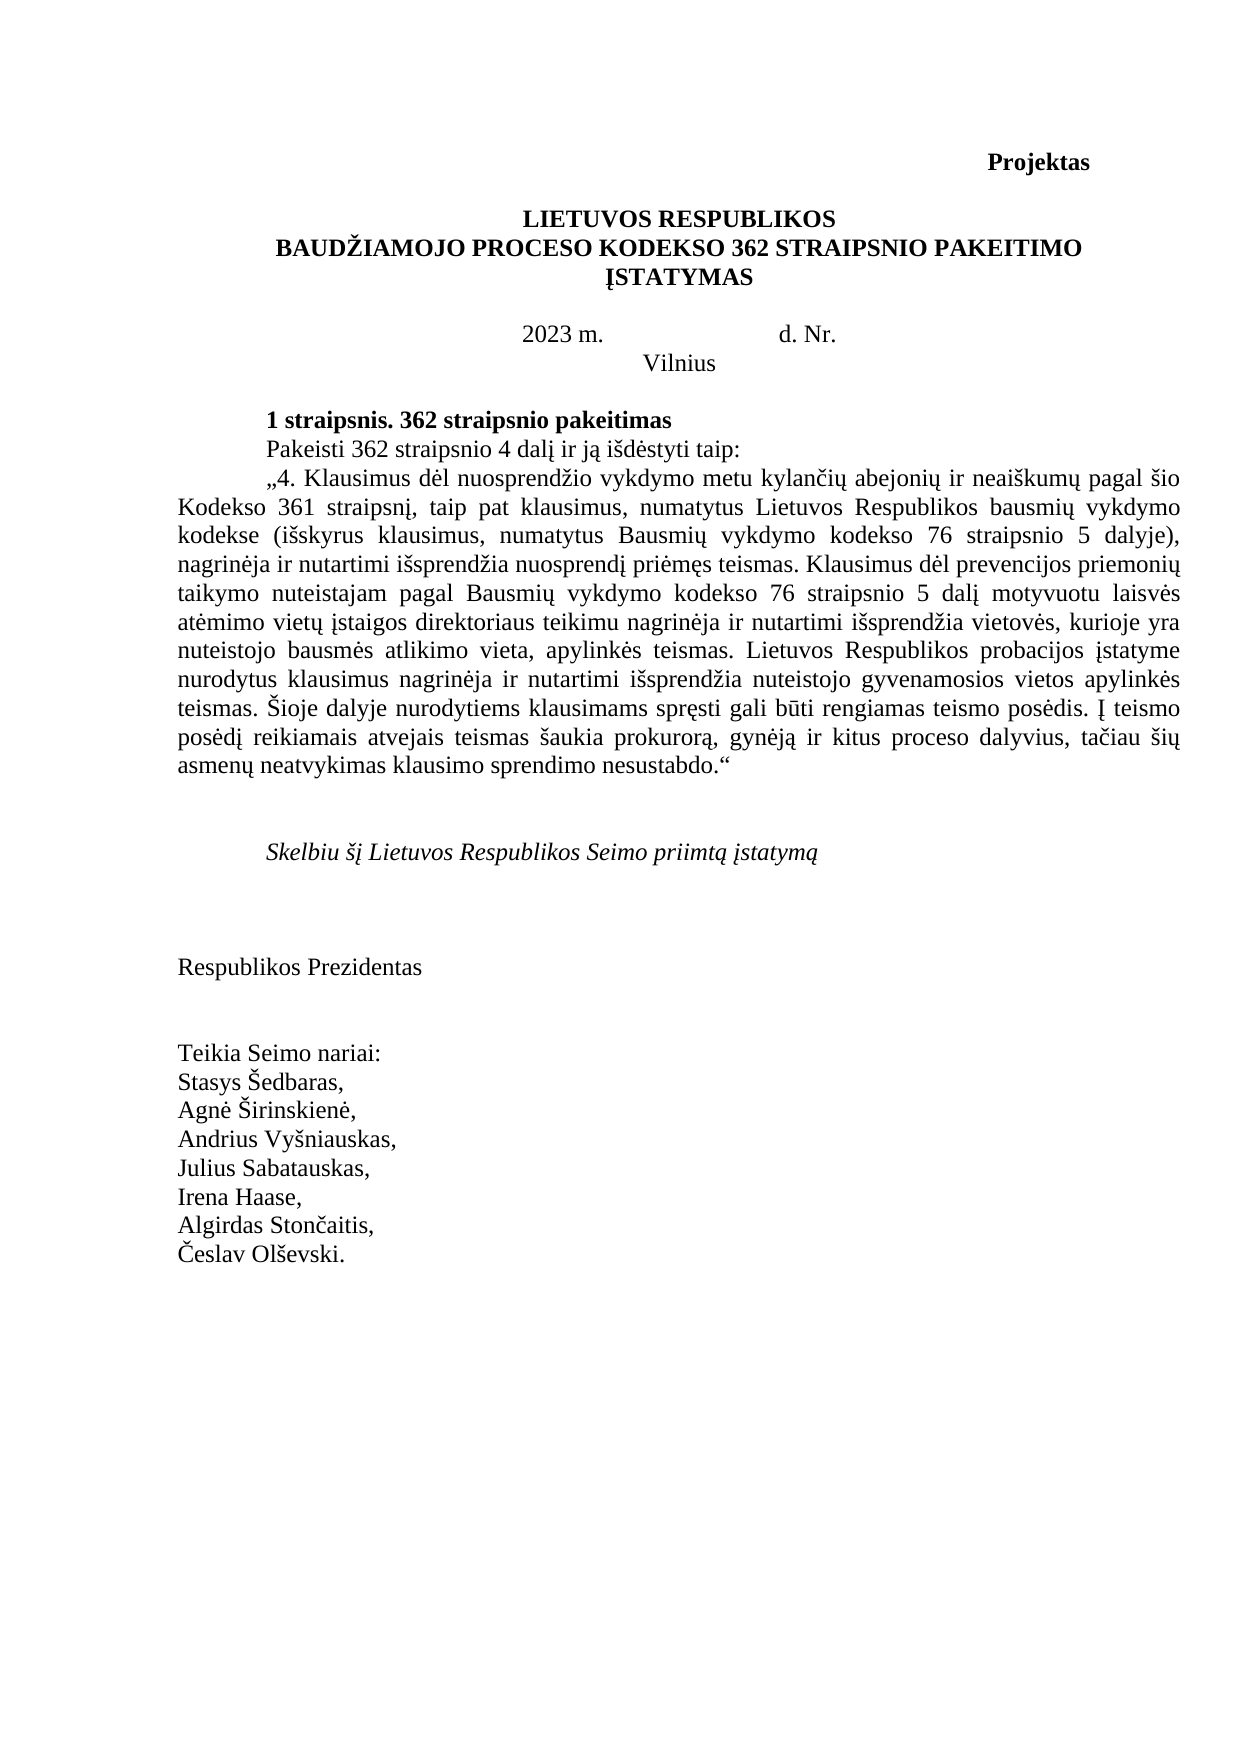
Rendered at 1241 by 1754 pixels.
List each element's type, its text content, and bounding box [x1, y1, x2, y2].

text LIETUVOS RESPUBLIKOS [177, 204, 1181, 233]
text BAUDŽIAMOJO PROCESO KODEKSO 362 STRAIPSNIO PAKEITIMO [177, 233, 1181, 262]
text Respublikos Prezidentas [177, 952, 1181, 981]
text Julius Sabatauskas, [177, 1153, 1181, 1182]
text Skelbiu šį Lietuvos Respublikos Seimo priimtą įstatymą [177, 837, 1181, 866]
text Irena Haase, [177, 1182, 1181, 1211]
text 2023 m. d. Nr. [177, 319, 1181, 348]
text Agnė Širinskienė, [177, 1096, 1181, 1124]
text 1 straipsnis. 362 straipsnio pakeitimas [266, 406, 1181, 434]
text Andrius Vyšniauskas, [177, 1124, 1181, 1153]
text Algirdas Stončaitis, [177, 1211, 1181, 1239]
text Projektas [354, 147, 1181, 176]
text Pakeisti 362 straipsnio 4 dalį ir ją išdėstyti taip: [177, 434, 1181, 463]
text Stasys Šedbaras, [177, 1067, 1181, 1096]
text Teikia Seimo nariai: [177, 1038, 1181, 1067]
text „4. Klausimus dėl nuosprendžio vykdymo metu kylančių abejonių ir neaiškumų pagal šio Kodekso 361 straipsnį, taip pat klausimus, numatytus Lietuvos Respublikos bausmių vykdymo kodekse (išskyrus klausimus, numatytus Bausmių vykdymo kodekso 76 straipsnio 5 dalyje), nagrinėja ir nutartimi išsprendžia nuosprendį priėmęs teismas. Klausimus dėl prevencijos priemonių taikymo nuteistajam pagal Bausmių vykdymo kodekso 76 straipsnio 5 dalį motyvuotu laisvės atėmimo vietų įstaigos direktoriaus teikimu nagrinėja ir nutartimi išsprendžia vietovės, kurioje yra nuteistojo bausmės atlikimo vieta, apylinkės teismas. Lietuvos Respublikos probacijos įstatyme nurodytus klausimus nagrinėja ir nutartimi išsprendžia nuteistojo gyvenamosios vietos apylinkės teismas. Šioje dalyje nurodytiems klausimams spręsti gali būti rengiamas teismo posėdis. Į teismo posėdį reikiamais atvejais teismas šaukia prokurorą, gynėją ir kitus proceso dalyvius, tačiau šių asmenų neatvykimas klausimo sprendimo nesustabdo.“ [177, 463, 1181, 779]
text ĮSTATYMAS [177, 262, 1181, 291]
text Vilnius [177, 348, 1181, 377]
text Česlav Olševski. [177, 1239, 1181, 1268]
